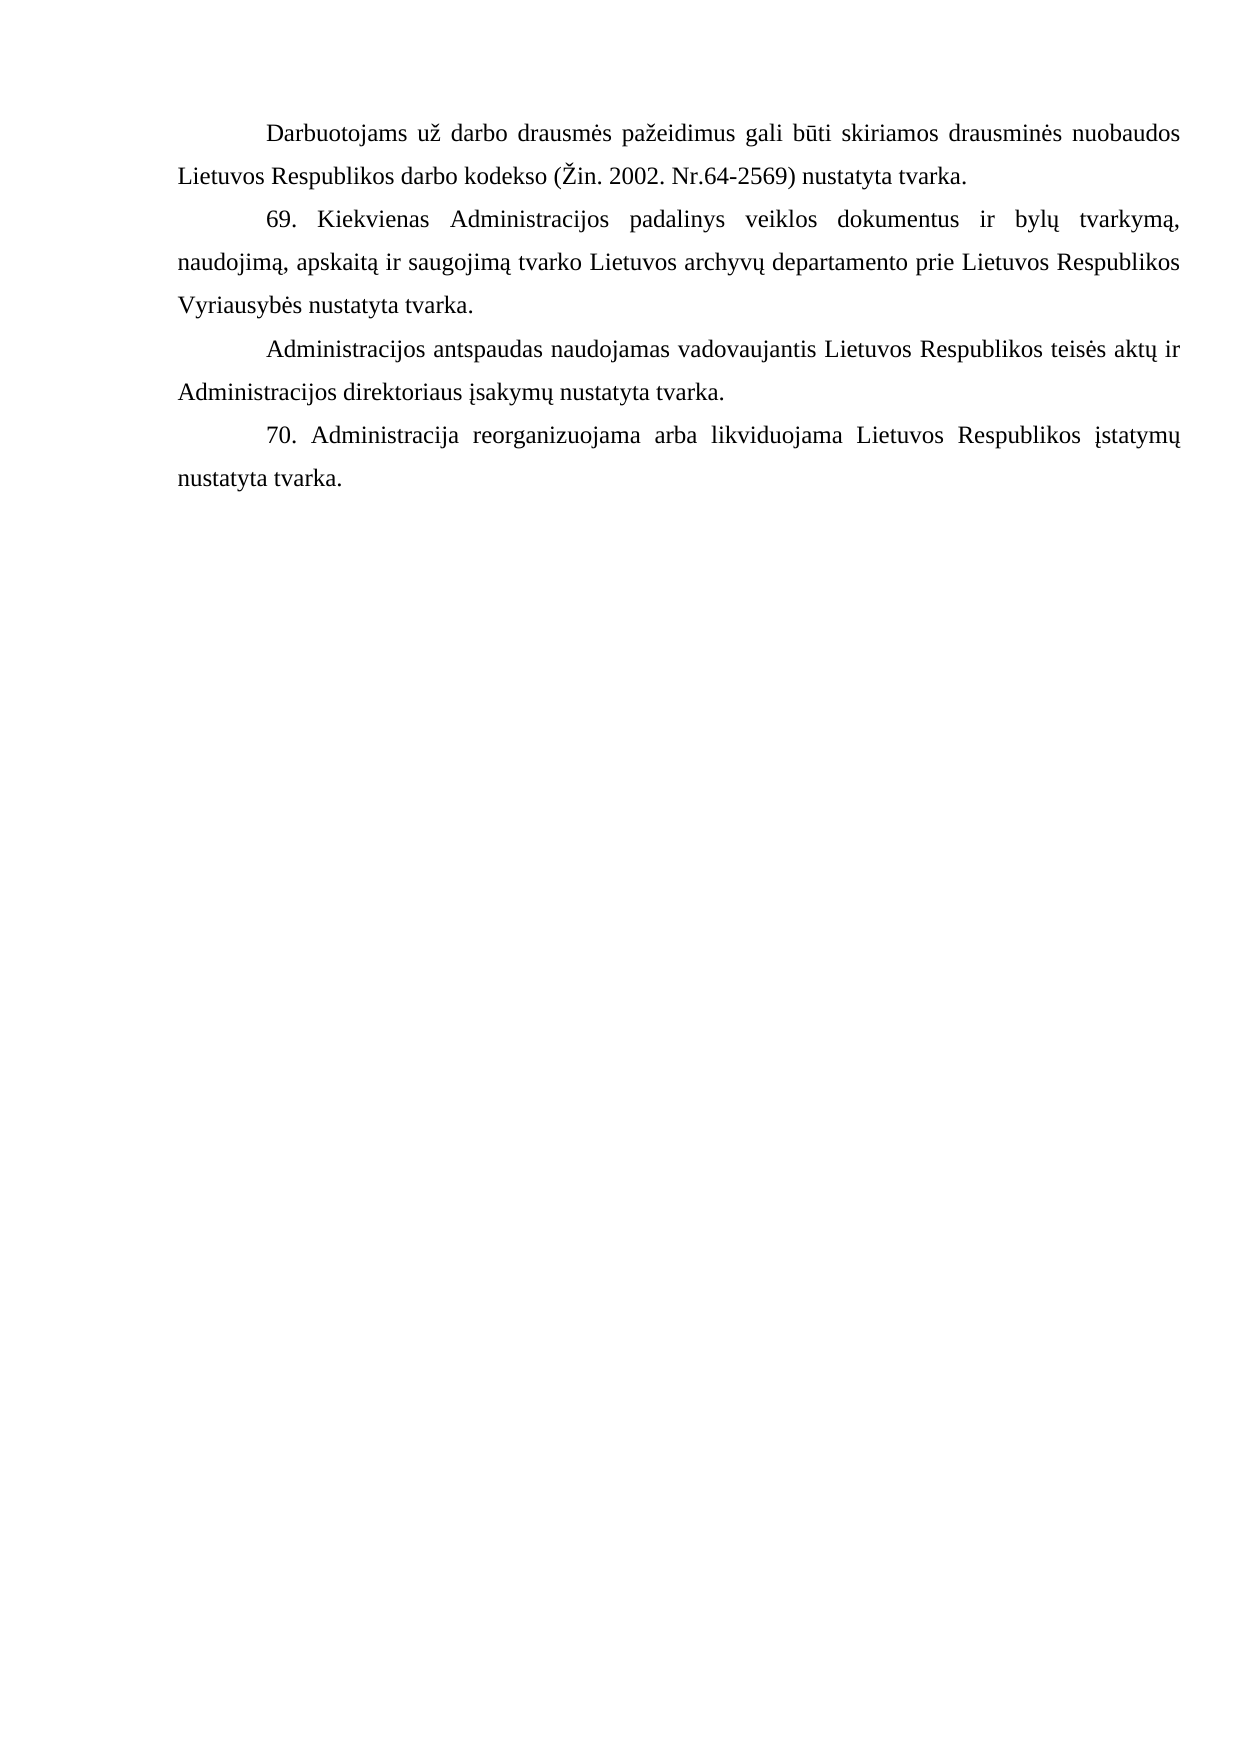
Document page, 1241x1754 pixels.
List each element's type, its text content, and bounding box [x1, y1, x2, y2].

text Darbuotojams už darbo drausmės pažeidimus gali būti skiriamos drausminės nuobaudos Lietuvos Respublikos darbo kodekso (Žin. 2002. Nr.64-2569) nustatyta tvarka. [177, 118, 1181, 190]
text 69. Kiekvienas Administracijos padalinys veiklos dokumentus ir bylų tvarkymą, naudojimą, apskaitą ir saugojimą tvarko Lietuvos archyvų departamento prie Lietuvos Respublikos Vyriausybės nustatyta tvarka. [177, 204, 1181, 319]
text 70. Administracija reorganizuojama arba likviduojama Lietuvos Respublikos įstatymų nustatyta tvarka. [177, 420, 1181, 492]
text Administracijos antspaudas naudojamas vadovaujantis Lietuvos Respublikos teisės aktų ir Administracijos direktoriaus įsakymų nustatyta tvarka. [177, 334, 1181, 406]
